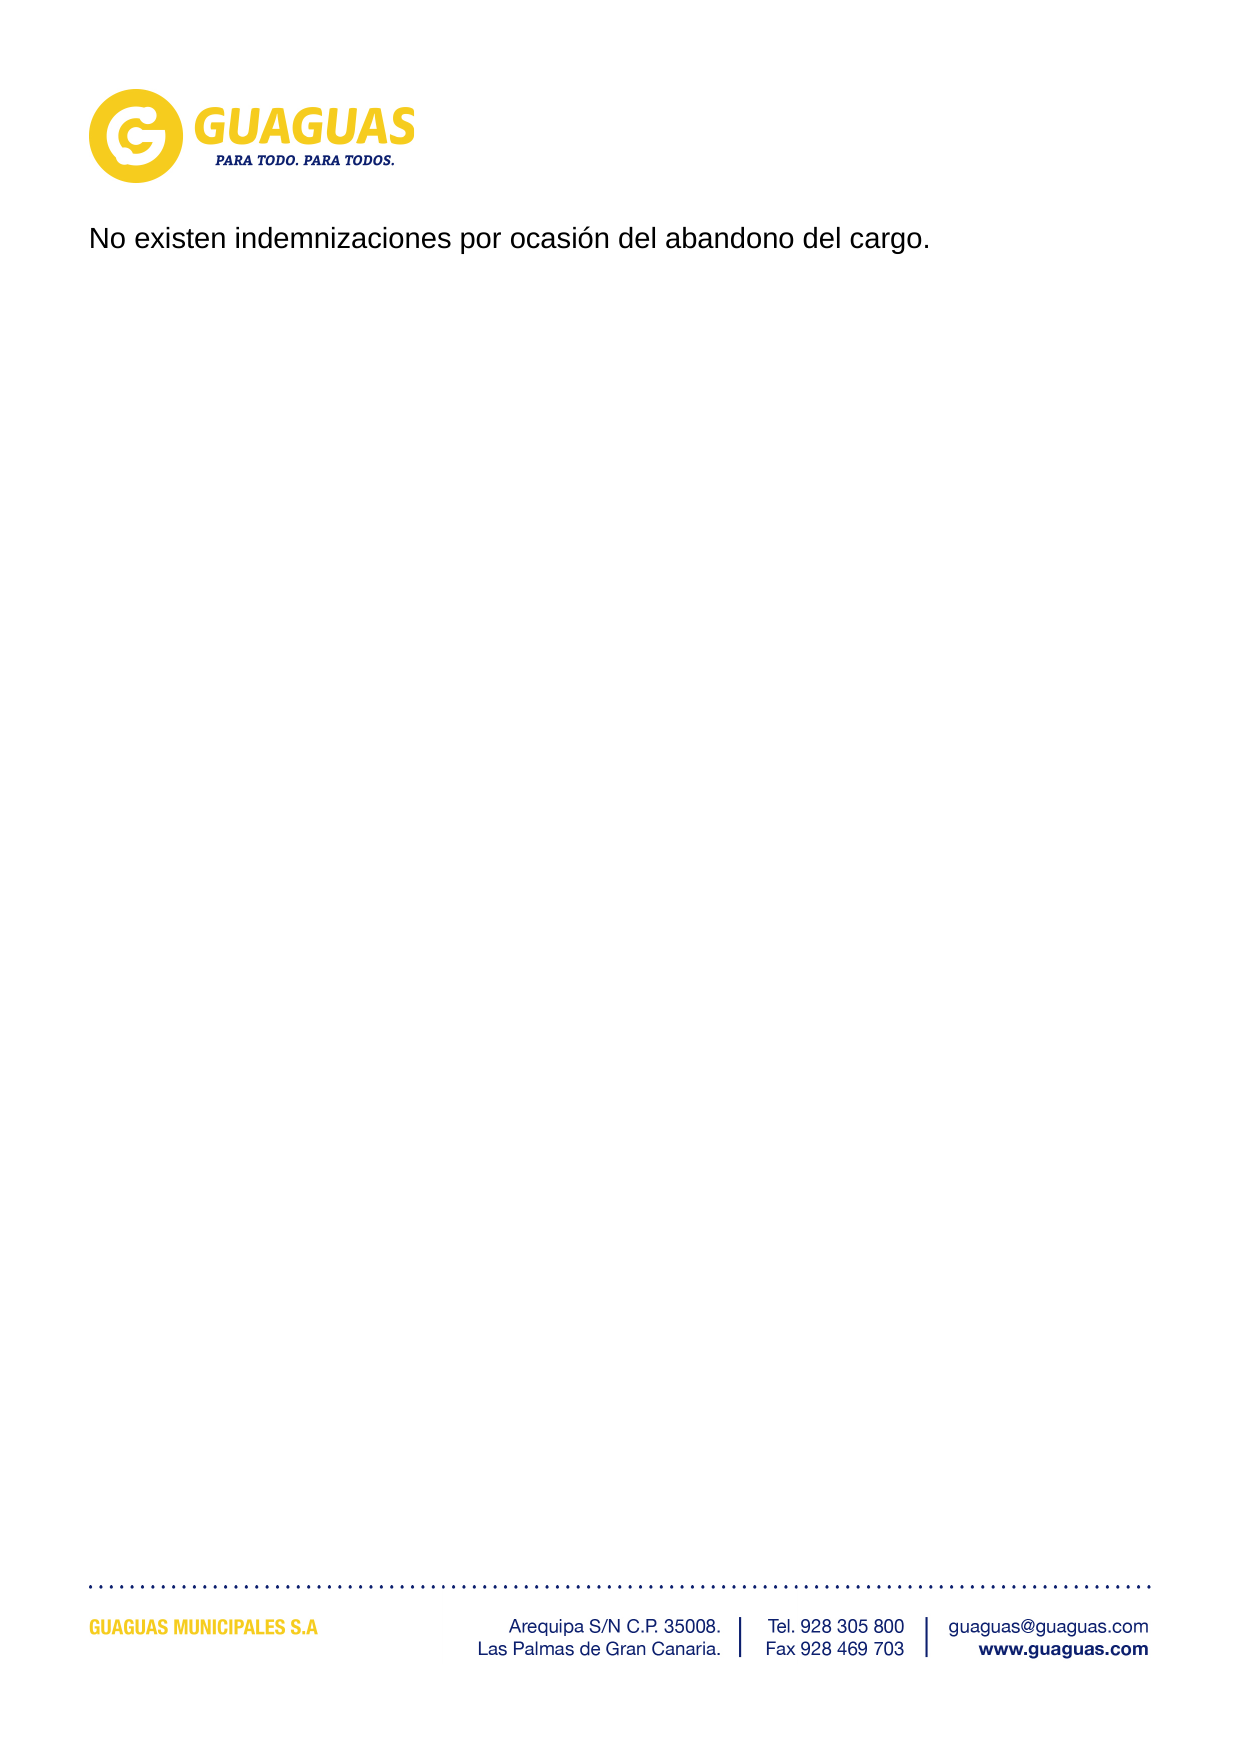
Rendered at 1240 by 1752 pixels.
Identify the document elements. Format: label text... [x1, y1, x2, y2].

text No existen indemnizaciones por ocasión del abandono del cargo. [89, 222, 1151, 255]
